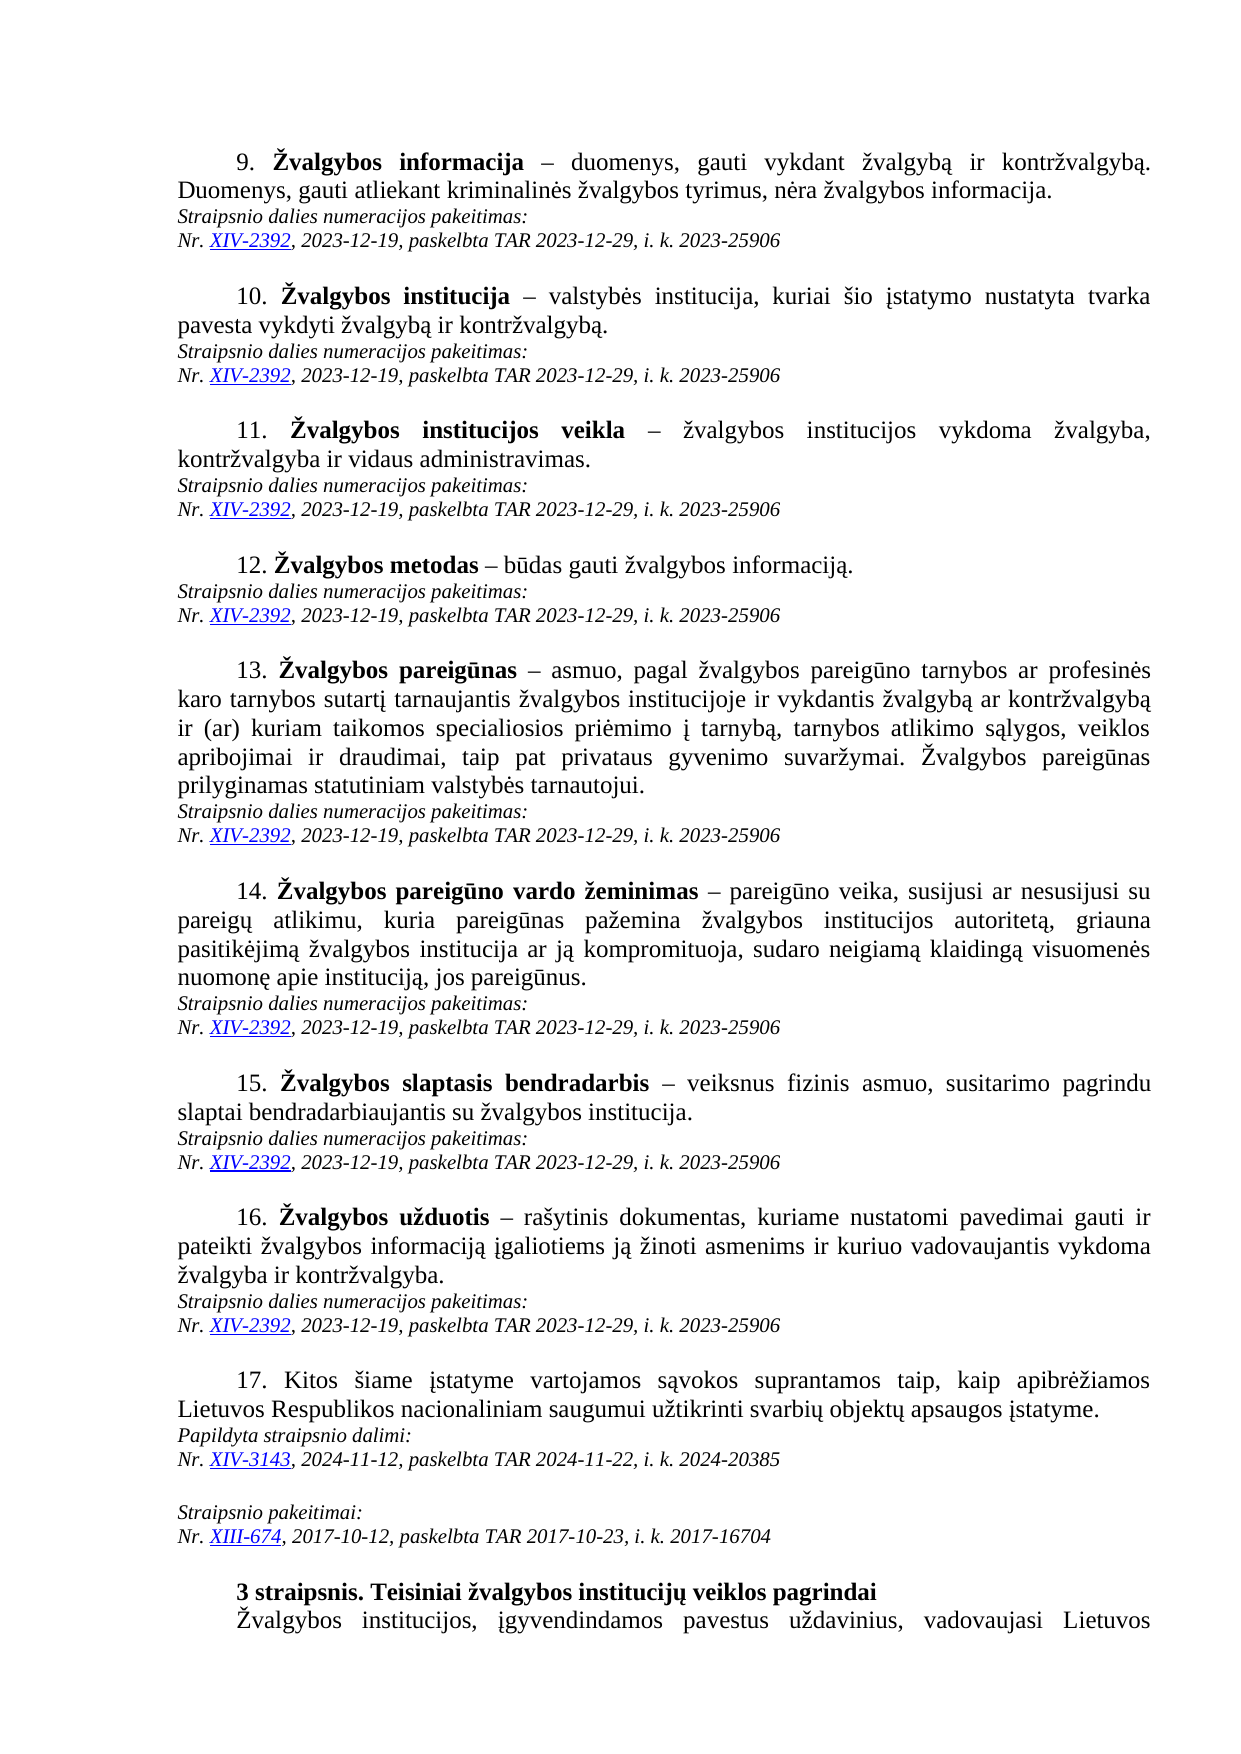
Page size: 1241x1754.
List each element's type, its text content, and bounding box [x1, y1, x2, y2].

text 3 straipsnis. Teisiniai žvalgybos institucijų veiklos pagrindai [177, 1577, 1152, 1606]
text 11. Žvalgybos institucijos veikla – žvalgybos institucijos vykdoma žvalgyba, kontržvalgyba ir vidaus administravimas. [177, 416, 1152, 473]
text 12. Žvalgybos metodas – būdas gauti žvalgybos informaciją. [177, 550, 1152, 579]
text Nr. XIV-2392, 2023-12-19, paskelbta TAR 2023-12-29, i. k. 2023-25906 [177, 823, 1152, 847]
text 17. Kitos šiame įstatyme vartojamos sąvokos suprantamos taip, kaip apibrėžiamos Lietuvos Respublikos nacionaliniam saugumui užtikrinti svarbių objektų apsaugos įstatyme. [177, 1366, 1152, 1423]
text Nr. XIV-2392, 2023-12-19, paskelbta TAR 2023-12-29, i. k. 2023-25906 [177, 603, 1152, 627]
text 15. Žvalgybos slaptasis bendradarbis – veiksnus fizinis asmuo, susitarimo pagrindu slaptai bendradarbiaujantis su žvalgybos institucija. [177, 1068, 1152, 1126]
text 14. Žvalgybos pareigūno vardo žeminimas – pareigūno veika, susijusi ar nesusijusi su pareigų atlikimu, kuria pareigūnas pažemina žvalgybos institucijos autoritetą, griauna pasitikėjimą žvalgybos institucija ar ją kompromituoja, sudaro neigiamą klaidingą visuomenės nuomonę apie instituciją, jos pareigūnus. [177, 876, 1152, 991]
text Nr. XIV-3143, 2024-11-12, paskelbta TAR 2024-11-22, i. k. 2024-20385 [177, 1447, 1152, 1471]
text Nr. XIV-2392, 2023-12-19, paskelbta TAR 2023-12-29, i. k. 2023-25906 [177, 1313, 1152, 1337]
text Nr. XIV-2392, 2023-12-19, paskelbta TAR 2023-12-29, i. k. 2023-25906 [177, 1150, 1152, 1174]
text Nr. XIV-2392, 2023-12-19, paskelbta TAR 2023-12-29, i. k. 2023-25906 [177, 363, 1152, 387]
text Straipsnio dalies numeracijos pakeitimas: [177, 991, 1152, 1015]
text Žvalgybos institucijos, įgyvendindamos pavestus uždavinius, vadovaujasi Lietuvos [177, 1606, 1152, 1634]
text Straipsnio dalies numeracijos pakeitimas: [177, 473, 1152, 497]
text Straipsnio dalies numeracijos pakeitimas: [177, 339, 1152, 363]
text Papildyta straipsnio dalimi: [177, 1423, 1152, 1447]
text Nr. XIV-2392, 2023-12-19, paskelbta TAR 2023-12-29, i. k. 2023-25906 [177, 497, 1152, 521]
text Straipsnio dalies numeracijos pakeitimas: [177, 1289, 1152, 1313]
text 10. Žvalgybos institucija – valstybės institucija, kuriai šio įstatymo nustatyta tvarka pavesta vykdyti žvalgybą ir kontržvalgybą. [177, 281, 1152, 339]
text Straipsnio dalies numeracijos pakeitimas: [177, 579, 1152, 603]
text Straipsnio dalies numeracijos pakeitimas: [177, 204, 1152, 228]
text 13. Žvalgybos pareigūnas – asmuo, pagal žvalgybos pareigūno tarnybos ar profesinės karo tarnybos sutartį tarnaujantis žvalgybos institucijoje ir vykdantis žvalgybą ar kontržvalgybą ir (ar) kuriam taikomos specialiosios priėmimo į tarnybą, tarnybos atlikimo sąlygos, veiklos apribojimai ir draudimai, taip pat privataus gyvenimo suvaržymai. Žvalgybos pareigūnas prilyginamas statutiniam valstybės tarnautojui. [177, 656, 1152, 799]
text Straipsnio dalies numeracijos pakeitimas: [177, 799, 1152, 823]
text Nr. XIV-2392, 2023-12-19, paskelbta TAR 2023-12-29, i. k. 2023-25906 [177, 1015, 1152, 1039]
text Straipsnio dalies numeracijos pakeitimas: [177, 1126, 1152, 1150]
text Nr. XIII-674, 2017-10-12, paskelbta TAR 2017-10-23, i. k. 2017-16704 [177, 1524, 1152, 1548]
text 9. Žvalgybos informacija – duomenys, gauti vykdant žvalgybą ir kontržvalgybą. Duomenys, gauti atliekant kriminalinės žvalgybos tyrimus, nėra žvalgybos informacija. [177, 147, 1152, 204]
text Nr. XIV-2392, 2023-12-19, paskelbta TAR 2023-12-29, i. k. 2023-25906 [177, 228, 1152, 252]
text 16. Žvalgybos užduotis – rašytinis dokumentas, kuriame nustatomi pavedimai gauti ir pateikti žvalgybos informaciją įgaliotiems ją žinoti asmenims ir kuriuo vadovaujantis vykdoma žvalgyba ir kontržvalgyba. [177, 1202, 1152, 1289]
text Straipsnio pakeitimai: [177, 1500, 1152, 1524]
